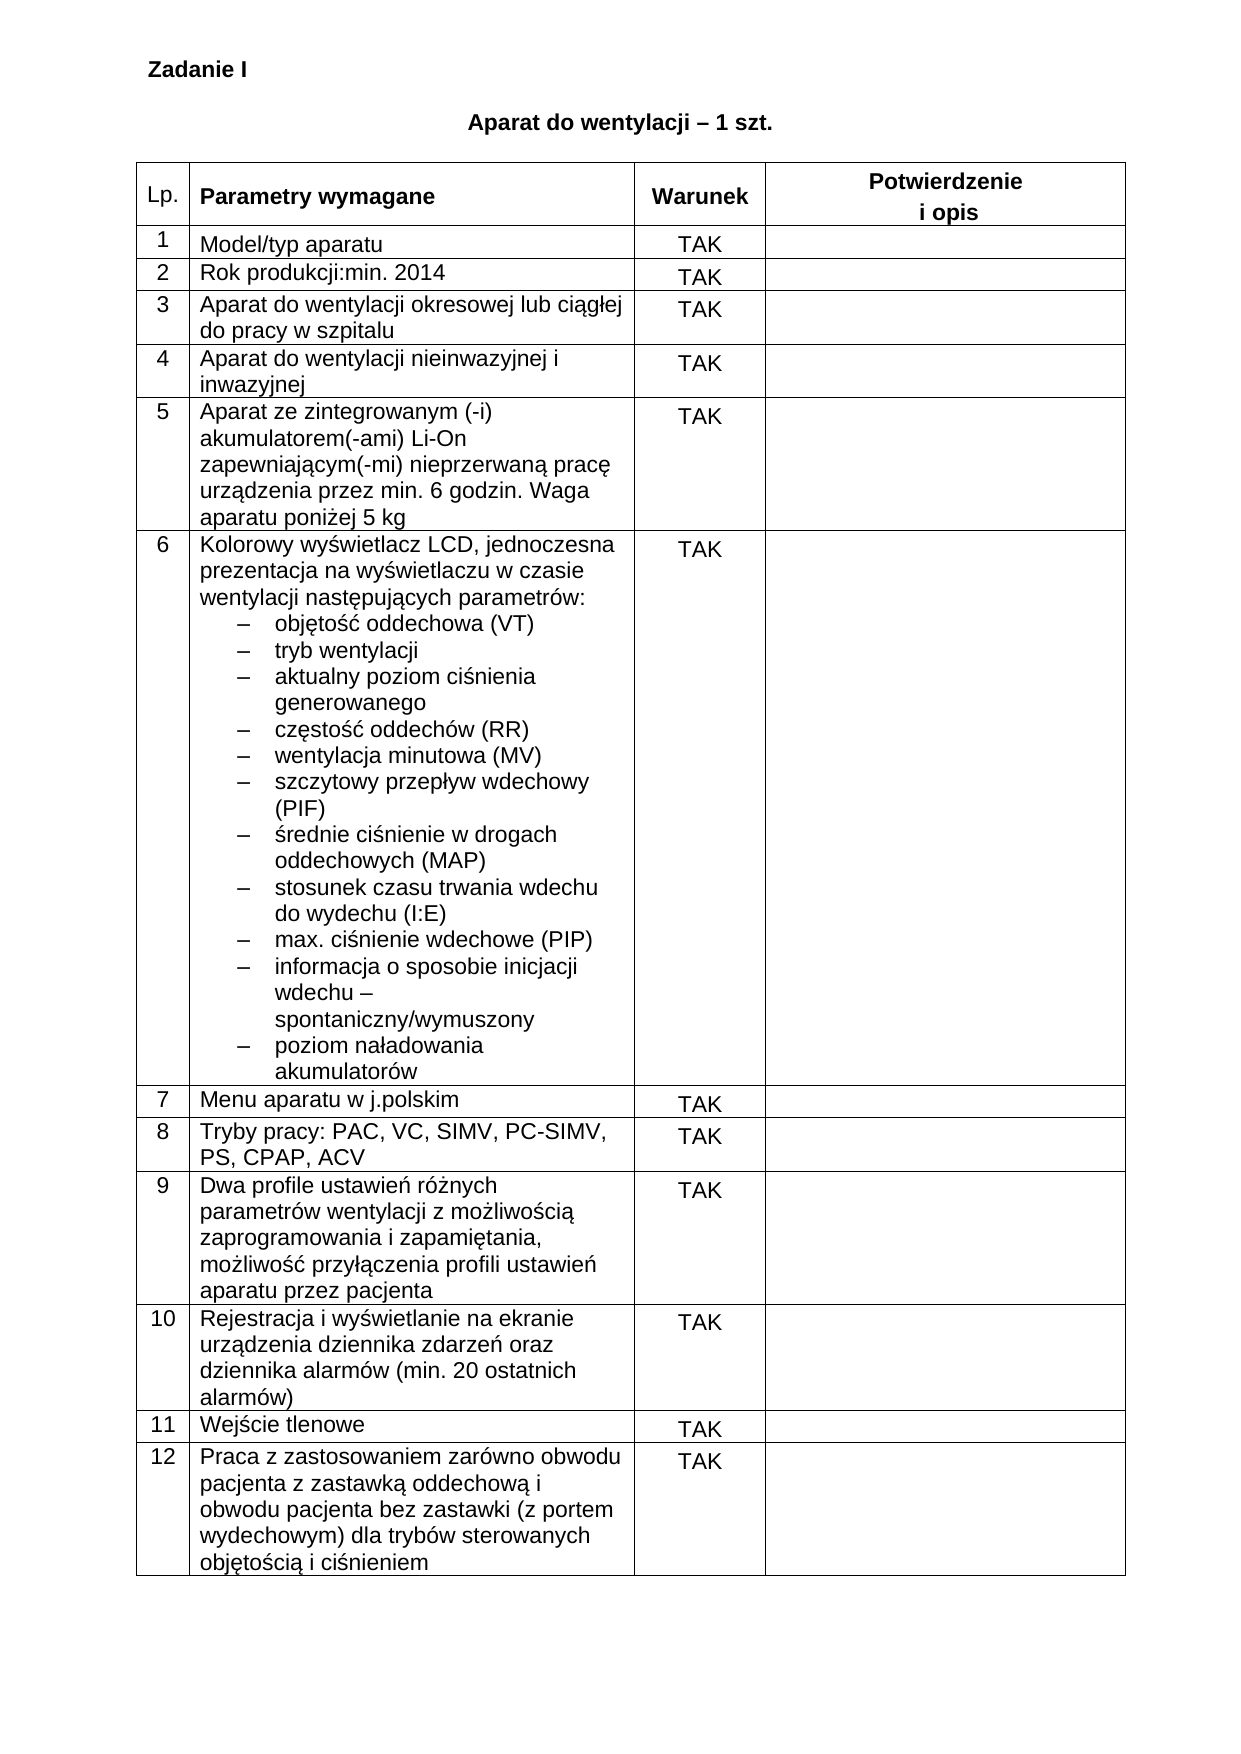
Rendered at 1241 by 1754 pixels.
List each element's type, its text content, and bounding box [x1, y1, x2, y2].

table_cell Rok produkcji:min. 2014 [190, 259, 634, 290]
table_cell 4 [137, 345, 189, 397]
table_header Potwierdzenie i opis [766, 163, 1125, 225]
table_cell 9 [137, 1172, 189, 1303]
table_cell [766, 531, 1125, 1084]
table_cell Dwa profile ustawień różnych parametrów wentylacji z możliwością zaprogramowania i zapamiętania, możliwość przyłączenia profili ustawień aparatu przez pacjenta [190, 1172, 634, 1303]
table_cell 12 [137, 1443, 189, 1575]
table_cell Aparat do wentylacji nieinwazyjnej i inwazyjnej [190, 345, 634, 397]
table_cell [766, 1305, 1125, 1410]
table_cell TAK [635, 291, 765, 343]
table_cell Kolorowy wyświetlacz LCD, jednoczesna prezentacja na wyświetlaczu w czasie wentylacji następujących parametrów: objętość oddechowa (VT) tryb wentylacji aktualny poziom ciśnienia generowanego częstość oddechów (RR) wentylacja minutowa (MV) szczytowy przepływ wdechowy (PIF) średnie ciśnienie w drogach oddechowych (MAP) stosunek czasu trwania wdechu do wydechu (I:E) max. ciśnienie wdechowe (PIP) informacja o sposobie inicjacji wdechu – spontaniczny/wymuszony poziom naładowania akumulatorów [190, 531, 634, 1084]
table_cell 11 [137, 1411, 189, 1442]
table_cell 8 [137, 1118, 189, 1171]
table_cell Aparat do wentylacji okresowej lub ciągłej do pracy w szpitalu [190, 291, 634, 343]
table_cell [766, 345, 1125, 397]
table_cell 5 [137, 398, 189, 530]
text Aparat do wentylacji – 1 szt. [148, 109, 1093, 135]
table_cell Menu aparatu w j.polskim [190, 1086, 634, 1117]
table_cell Wejście tlenowe [190, 1411, 634, 1442]
table_cell [766, 291, 1125, 343]
table_cell TAK [635, 1118, 765, 1171]
table_cell [766, 1172, 1125, 1303]
table_cell 1 [137, 226, 189, 257]
table_cell TAK [635, 345, 765, 397]
table_cell Model/typ aparatu [190, 226, 634, 257]
table_cell TAK [635, 1305, 765, 1410]
table_header Lp. [137, 163, 189, 225]
table_cell Rejestracja i wyświetlanie na ekranie urządzenia dziennika zdarzeń oraz dziennika alarmów (min. 20 ostatnich alarmów) [190, 1305, 634, 1410]
table_cell [766, 1118, 1125, 1171]
table_cell Aparat ze zintegrowanym (-i) akumulatorem(-ami) Li-On zapewniającym(-mi) nieprzerwaną pracę urządzenia przez min. 6 godzin. Waga aparatu poniżej 5 kg [190, 398, 634, 530]
text Zadanie I [148, 56, 1093, 83]
table_cell 7 [137, 1086, 189, 1117]
table_cell Tryby pracy: PAC, VC, SIMV, PC-SIMV, PS, CPAP, ACV [190, 1118, 634, 1171]
table_cell [766, 398, 1125, 530]
table_cell TAK [635, 1172, 765, 1303]
table_cell 10 [137, 1305, 189, 1410]
table_cell TAK [635, 1411, 765, 1442]
table_cell TAK [635, 226, 765, 257]
table_header Warunek [635, 163, 765, 225]
table_cell [766, 1411, 1125, 1442]
table_cell [766, 259, 1125, 290]
table_cell 3 [137, 291, 189, 343]
table_cell TAK [635, 1086, 765, 1117]
table_cell TAK [635, 398, 765, 530]
table_cell [766, 1443, 1125, 1575]
table_cell Praca z zastosowaniem zarówno obwodu pacjenta z zastawką oddechową i obwodu pacjenta bez zastawki (z portem wydechowym) dla trybów sterowanych objętością i ciśnieniem [190, 1443, 634, 1575]
table_cell TAK [635, 1443, 765, 1575]
table_header Parametry wymagane [190, 163, 634, 225]
table_cell 2 [137, 259, 189, 290]
table_cell TAK [635, 531, 765, 1084]
table_cell [766, 1086, 1125, 1117]
table_cell TAK [635, 259, 765, 290]
table_cell [766, 226, 1125, 257]
table_cell 6 [137, 531, 189, 1084]
